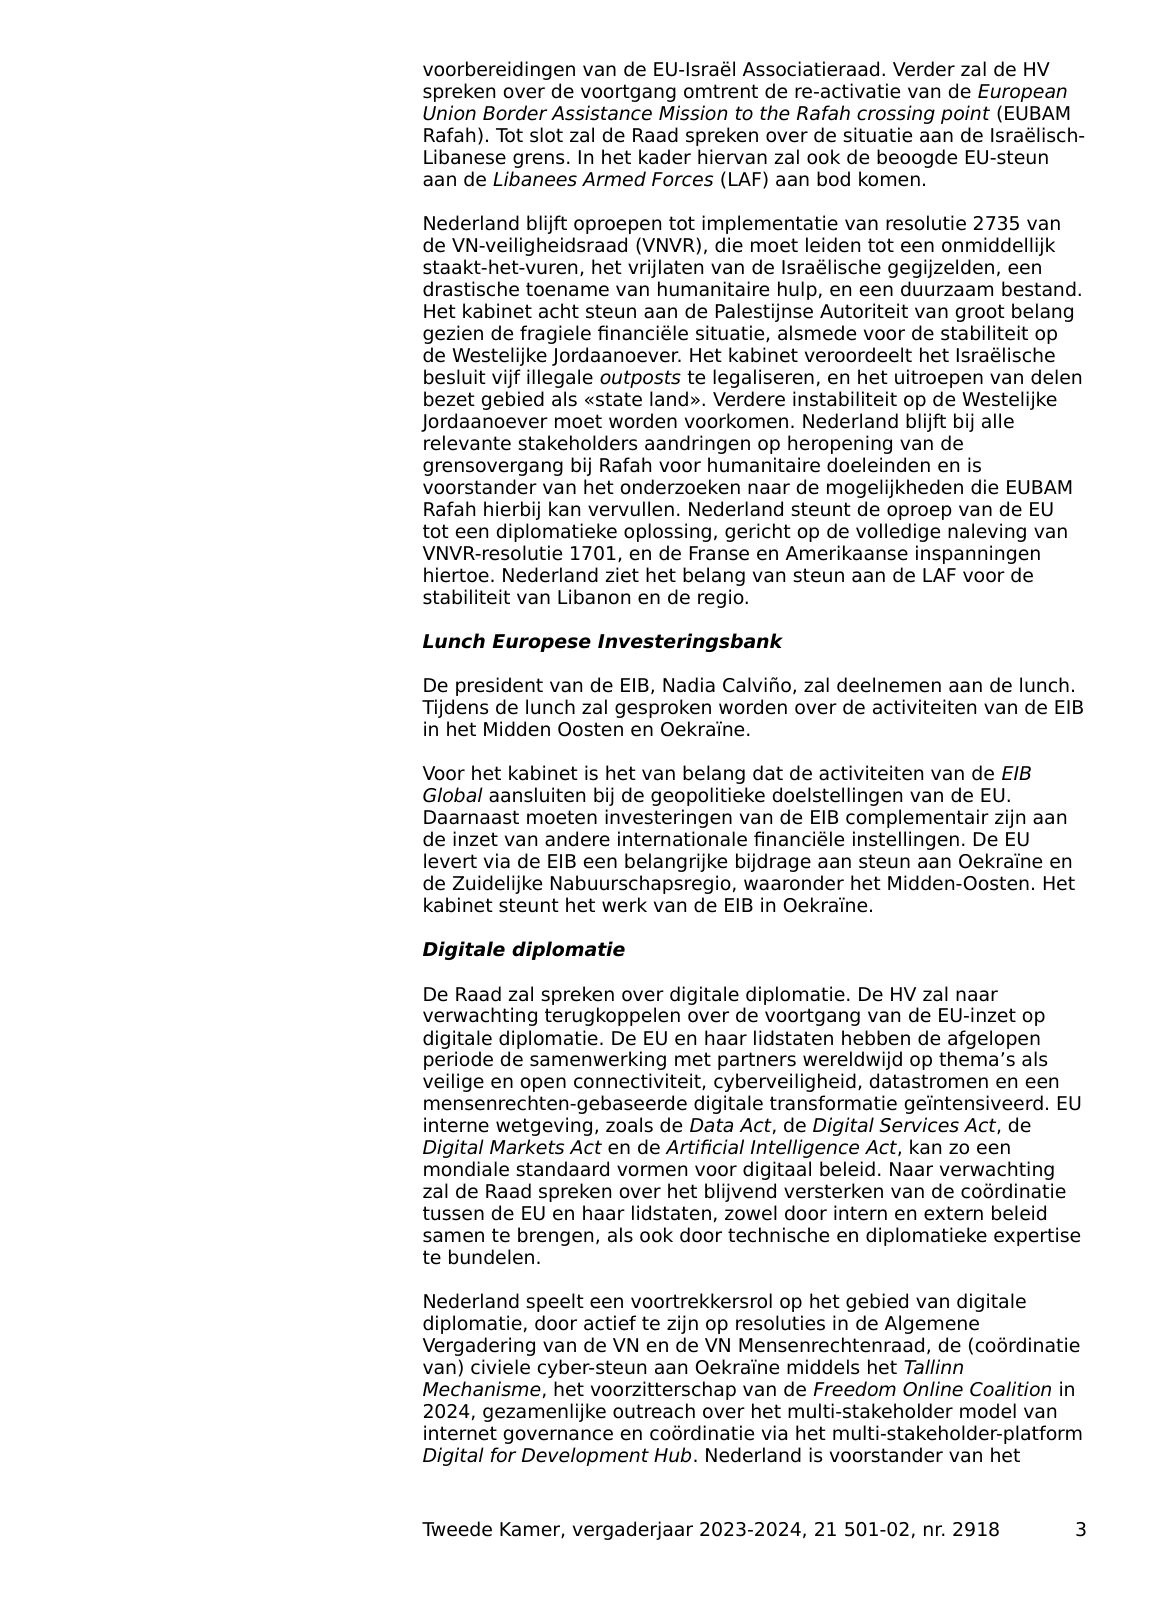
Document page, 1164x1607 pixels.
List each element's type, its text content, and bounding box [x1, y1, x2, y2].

subtitle Lunch Europese Investeringsbank [422, 631, 1087, 653]
text Nederland blijft oproepen tot implementatie van resolutie 2735 van de VN-veiligheidsraad (VNVR), die moet leiden tot een onmiddellijk staakt-het-vuren, het vrijlaten van de Israëlische gegijzelden, een drastische toename van humanitaire hulp, en een duurzaam bestand. Het kabinet acht steun aan de Palestijnse Autoriteit van groot belang gezien de fragiele financiële situatie, alsmede voor de stabiliteit op de Westelijke Jordaanoever. Het kabinet veroordeelt het Israëlische besluit vijf illegale outposts te legaliseren, en het uitroepen van delen bezet gebied als «state land». Verdere instabiliteit op de Westelijke Jordaanoever moet worden voorkomen. Nederland blijft bij alle relevante stakeholders aandringen op heropening van de grensovergang bij Rafah voor humanitaire doeleinden en is voorstander van het onderzoeken naar de mogelijkheden die EUBAM Rafah hierbij kan vervullen. Nederland steunt de oproep van de EU tot een diplomatieke oplossing, gericht op de volledige naleving van VNVR-resolutie 1701, en de Franse en Amerikaanse inspanningen hiertoe. Nederland ziet het belang van steun aan de LAF voor de stabiliteit van Libanon en de regio. [422, 213, 1087, 609]
text De Raad zal spreken over digitale diplomatie. De HV zal naar verwachting terugkoppelen over de voortgang van de EU-inzet op digitale diplomatie. De EU en haar lidstaten hebben de afgelopen periode de samenwerking met partners wereldwijd op thema’s als veilige en open connectiviteit, cyberveiligheid, datastromen en een mensenrechten-gebaseerde digitale transformatie geïntensiveerd. EU interne wetgeving, zoals de Data Act, de Digital Services Act, de Digital Markets Act en de Artificial Intelligence Act, kan zo een mondiale standaard vormen voor digitaal beleid. Naar verwachting zal de Raad spreken over het blijvend versterken van de coördinatie tussen de EU en haar lidstaten, zowel door intern en extern beleid samen te brengen, als ook door technische en diplomatieke expertise te bundelen. [422, 983, 1087, 1269]
text De president van de EIB, Nadia Calviño, zal deelnemen aan de lunch. Tijdens de lunch zal gesproken worden over de activiteiten van de EIB in het Midden Oosten en Oekraïne. [422, 675, 1087, 741]
subtitle Digitale diplomatie [422, 939, 1087, 961]
text Nederland speelt een voortrekkersrol op het gebied van digitale diplomatie, door actief te zijn op resoluties in de Algemene Vergadering van de VN en de VN Mensenrechtenraad, de (coördinatie van) civiele cyber-steun aan Oekraïne middels het Tallinn Mechanisme, het voorzitterschap van de Freedom Online Coalition in 2024, gezamenlijke outreach over het multi-stakeholder model van internet governance en coördinatie via het multi-stakeholder-platform Digital for Development Hub. Nederland is voorstander van het [422, 1291, 1087, 1467]
text Voor het kabinet is het van belang dat de activiteiten van de EIB Global aansluiten bij de geopolitieke doelstellingen van de EU. Daarnaast moeten investeringen van de EIB complementair zijn aan de inzet van andere internationale financiële instellingen. De EU levert via de EIB een belangrijke bijdrage aan steun aan Oekraïne en de Zuidelijke Nabuurschapsregio, waaronder het Midden-Oosten. Het kabinet steunt het werk van de EIB in Oekraïne. [422, 763, 1087, 917]
text voorbereidingen van de EU-Israël Associatieraad. Verder zal de HV spreken over de voortgang omtrent de re-activatie van de European Union Border Assistance Mission to the Rafah crossing point (EUBAM Rafah). Tot slot zal de Raad spreken over de situatie aan de Israëlisch-Libanese grens. In het kader hiervan zal ook de beoogde EU-steun aan de Libanees Armed Forces (LAF) aan bod komen. [422, 59, 1087, 191]
